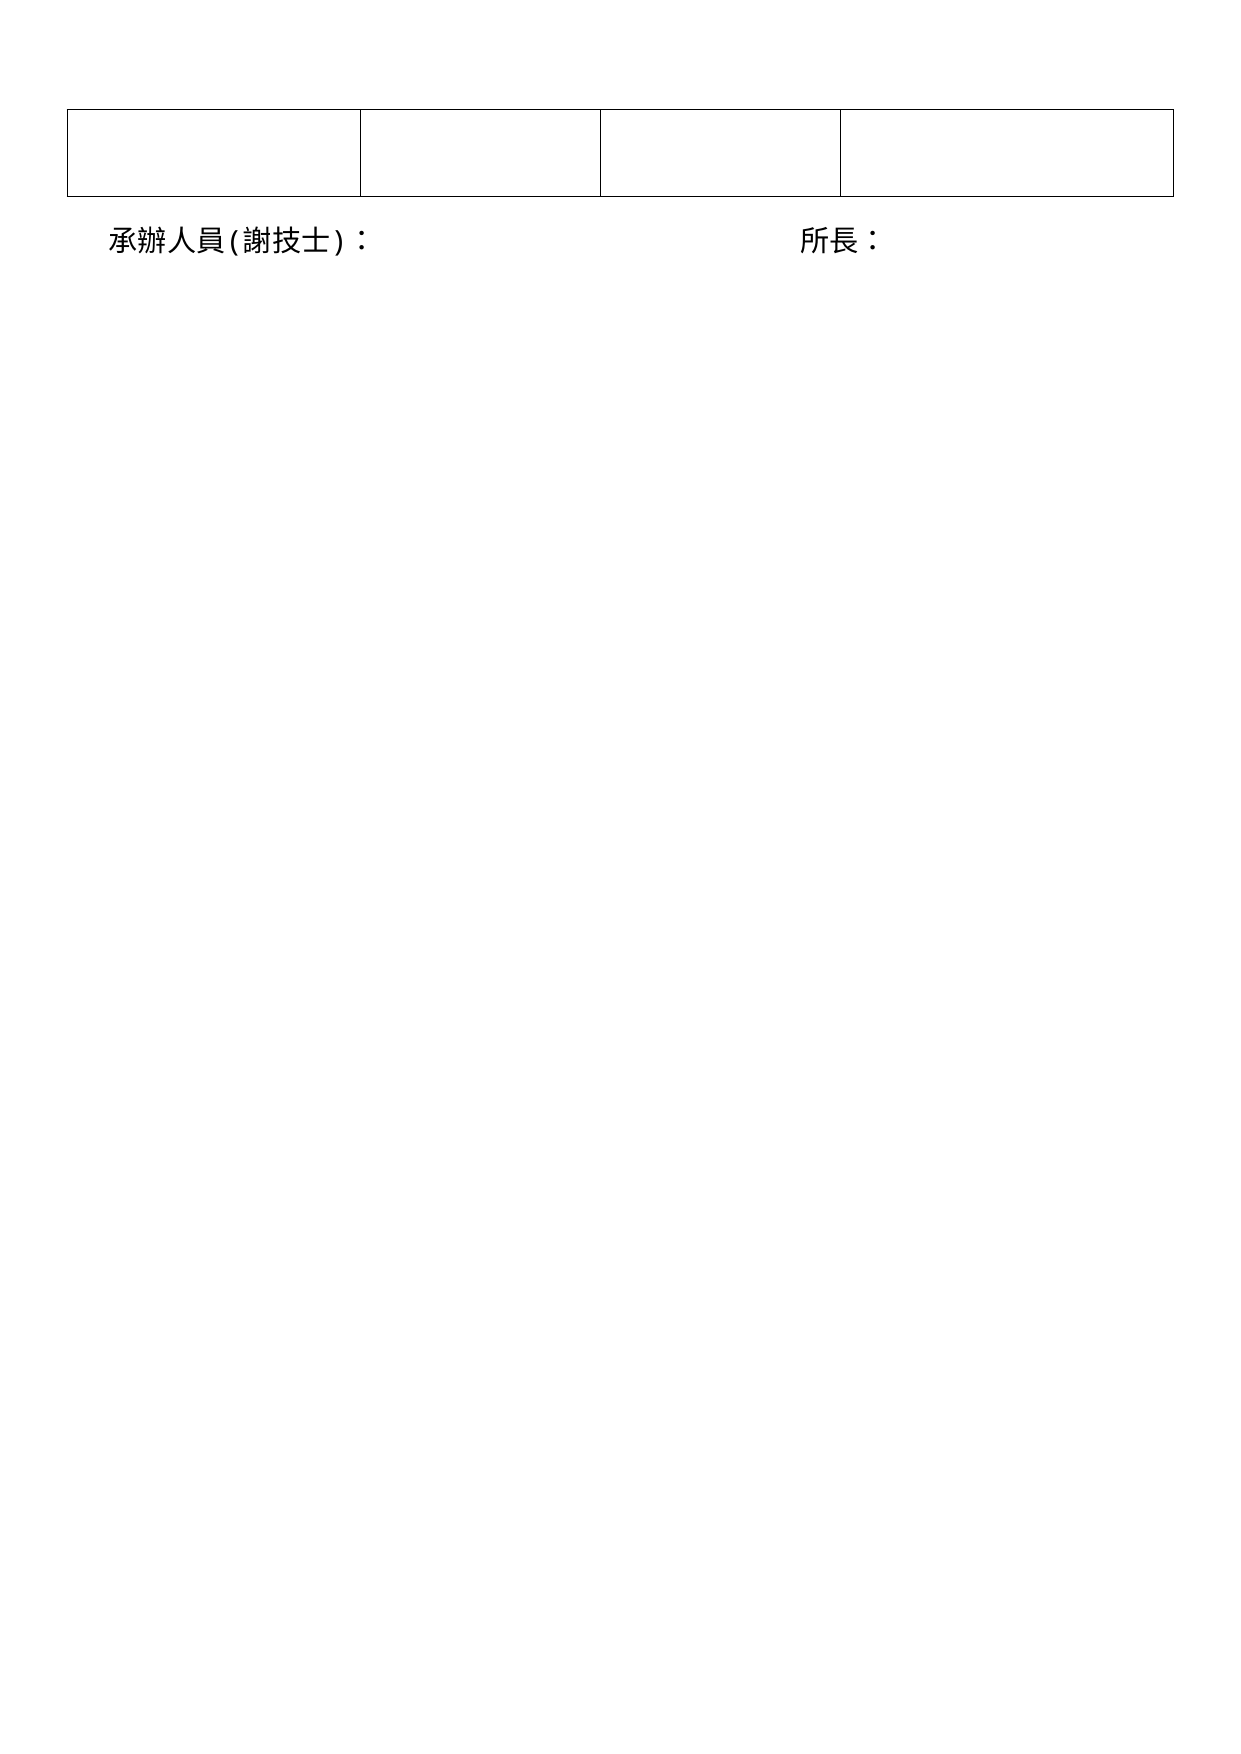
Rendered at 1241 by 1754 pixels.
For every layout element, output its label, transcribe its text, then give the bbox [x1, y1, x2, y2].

table_cell [68, 110, 360, 196]
table_cell [841, 110, 1173, 196]
table_cell [601, 110, 840, 196]
text 承辦人員(謝技士)： 所長： [94, 197, 1146, 259]
table_cell [361, 110, 600, 196]
